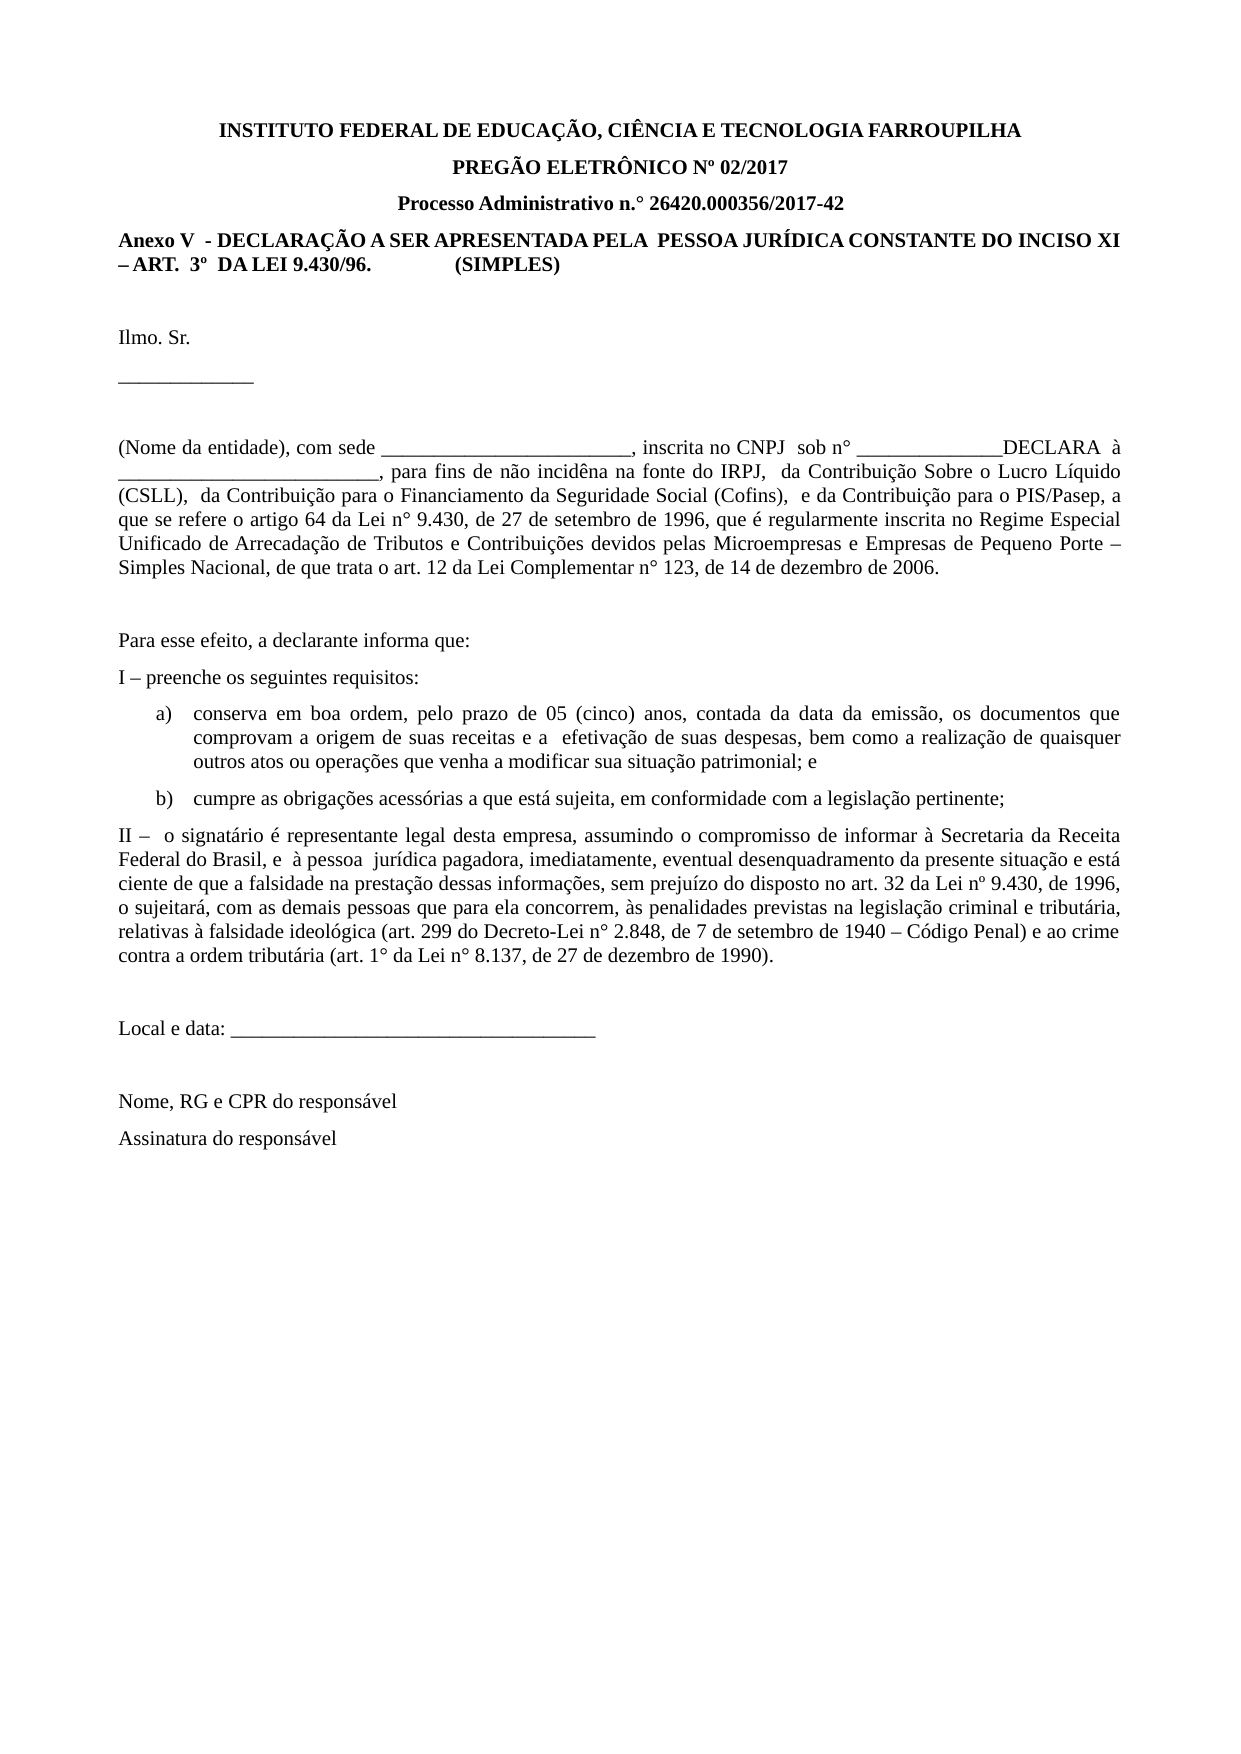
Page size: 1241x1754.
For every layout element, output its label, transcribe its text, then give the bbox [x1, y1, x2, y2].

text Anexo V - DECLARAÇÃO A SER APRESENTADA PELA PESSOA JURÍDICA CONSTANTE DO INCISO XI – ART. 3º DA LEI 9.430/96. (SIMPLES) [118, 228, 1122, 276]
text (Nome da entidade), com sede ________________________, inscrita no CNPJ sob n° ______________DECLARA à _________________________, para fins de não incidêna na fonte do IRPJ, da Contribuição Sobre o Lucro Líquido (CSLL), da Contribuição para o Financiamento da Seguridade Social (Cofins), e da Contribuição para o PIS/Pasep, a que se refere o artigo 64 da Lei n° 9.430, de 27 de setembro de 1996, que é regularmente inscrita no Regime Especial Unificado de Arrecadação de Tributos e Contribuições devidos pelas Microempresas e Empresas de Pequeno Porte – Simples Nacional, de que trata o art. 12 da Lei Complementar n° 123, de 14 de dezembro de 2006. [118, 435, 1122, 579]
text _____________ [118, 362, 1122, 386]
text II – o signatário é representante legal desta empresa, assumindo o compromisso de informar à Secretaria da Receita Federal do Brasil, e à pessoa jurídica pagadora, imediatamente, eventual desenquadramento da presente situação e está ciente de que a falsidade na prestação dessas informações, sem prejuízo do disposto no art. 32 da Lei nº 9.430, de 1996, o sujeitará, com as demais pessoas que para ela concorrem, às penalidades previstas na legislação criminal e tributária, relativas à falsidade ideológica (art. 299 do Decreto-Lei n° 2.848, de 7 de setembro de 1940 – Código Penal) e ao crime contra a ordem tributária (art. 1° da Lei n° 8.137, de 27 de dezembro de 1990). [118, 822, 1122, 967]
text Ilmo. Sr. [118, 325, 1122, 349]
list conserva em boa ordem, pelo prazo de 05 (cinco) anos, contada da data da emissão, os documentos que comprovam a origem de suas receitas e a efetivação de suas despesas, bem como a realização de quaisquer outros atos ou operações que venha a modificar sua situação patrimonial; e [156, 701, 1122, 773]
text PREGÃO ELETRÔNICO Nº 02/2017 [118, 155, 1122, 179]
text Nome, RG e CPR do responsável [118, 1089, 1122, 1113]
text Para esse efeito, a declarante informa que: [118, 628, 1122, 652]
text Processo Administrativo n.° 26420.000356/2017-42 [118, 191, 1124, 215]
text Local e data: ___________________________________ [118, 1016, 1122, 1040]
text I – preenche os seguintes requisitos: [118, 665, 1122, 689]
text INSTITUTO FEDERAL DE EDUCAÇÃO, CIÊNCIA E TECNOLOGIA FARROUPILHA [118, 118, 1122, 142]
list cumpre as obrigações acessórias a que está sujeita, em conformidade com a legislação pertinente; [156, 786, 1122, 810]
text Assinatura do responsável [118, 1126, 1122, 1150]
